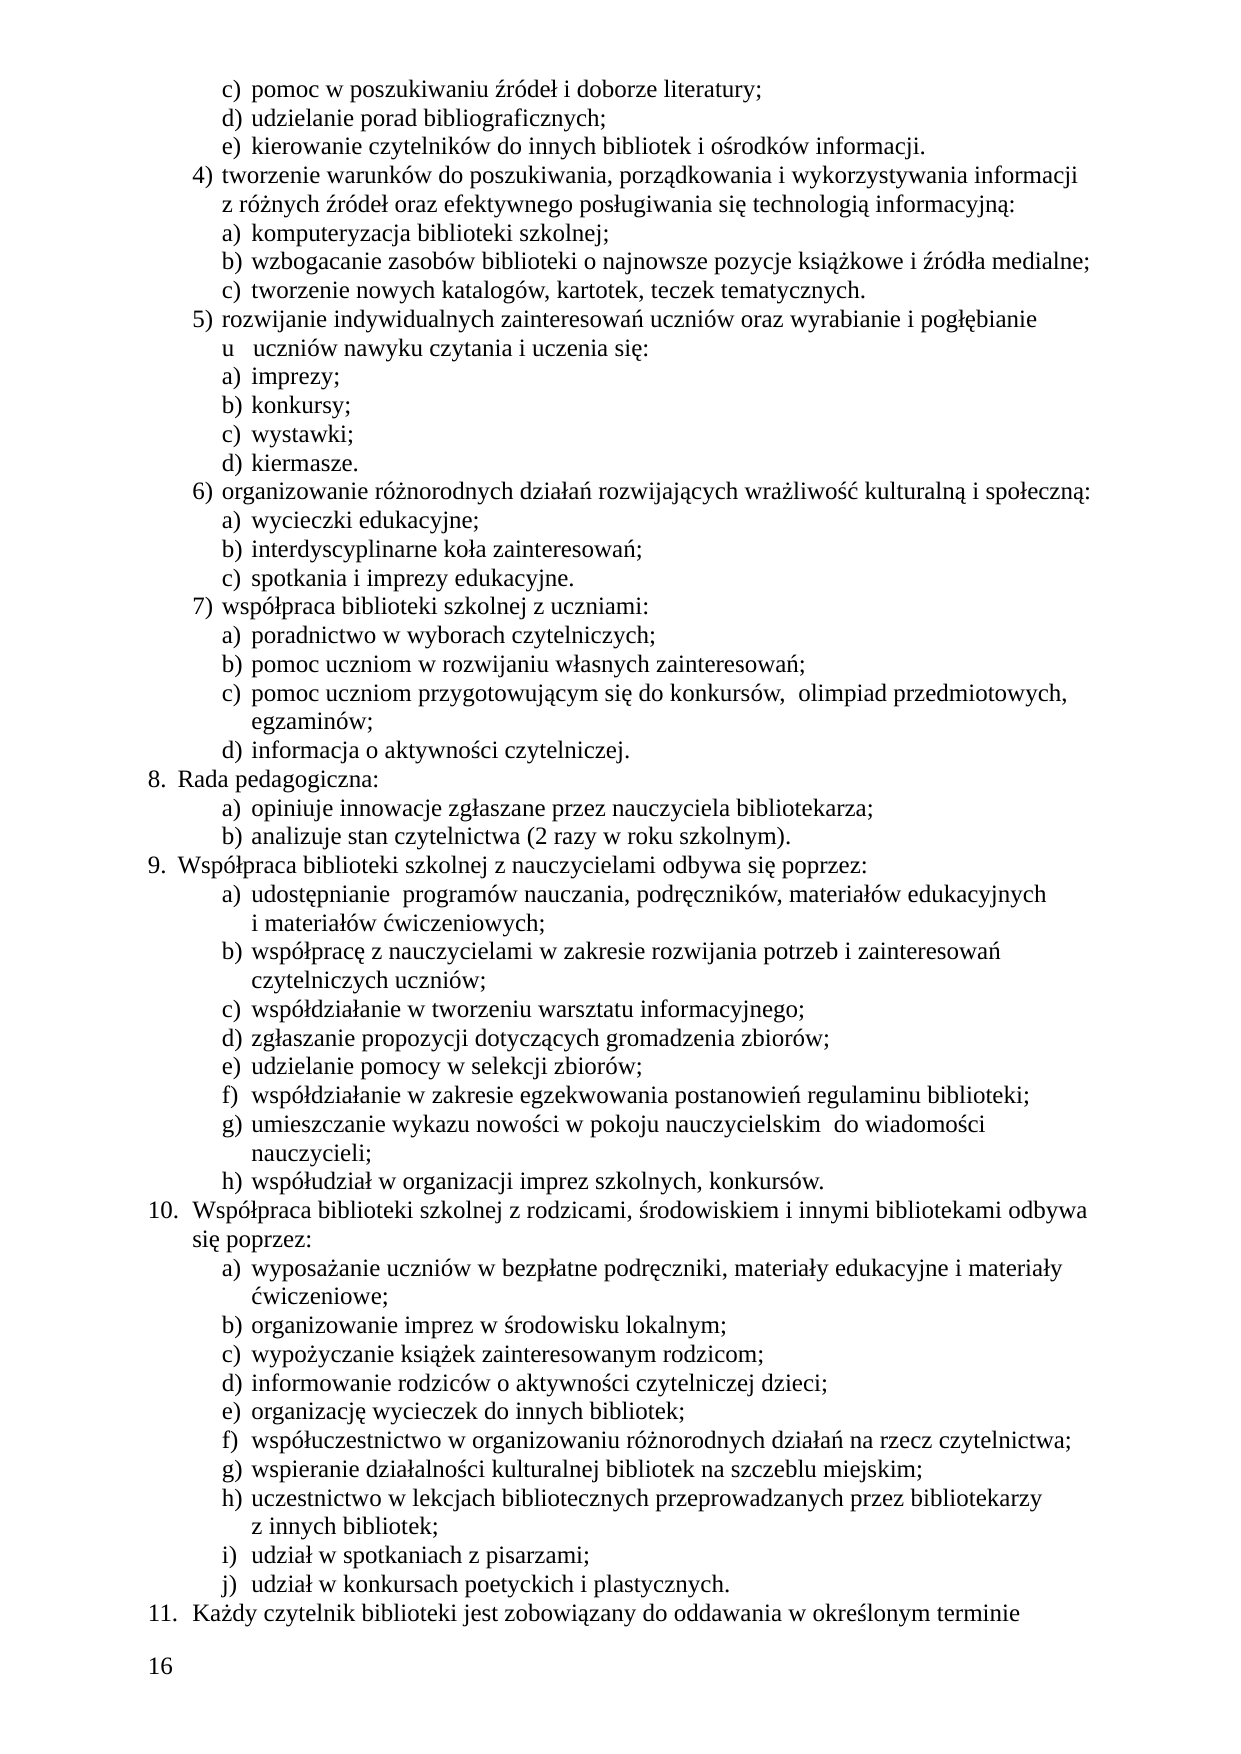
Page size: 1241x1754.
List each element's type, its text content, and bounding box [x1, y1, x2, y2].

list komputeryzacja biblioteki szkolnej; [222, 218, 1092, 246]
list Rada pedagogiczna: [148, 764, 1092, 793]
list rozwijanie indywidualnych zainteresowań uczniów oraz wyrabianie i pogłębianie u uczniów nawyku czytania i uczenia się: [192, 304, 1092, 361]
list pomoc w poszukiwaniu źródeł i doborze literatury; [222, 74, 1092, 103]
list organizację wycieczek do innych bibliotek; [222, 1396, 1092, 1425]
list współpraca biblioteki szkolnej z uczniami: [192, 591, 1092, 620]
list wycieczki edukacyjne; [222, 505, 1092, 534]
list współuczestnictwo w organizowaniu różnorodnych działań na rzecz czytelnictwa; [222, 1425, 1092, 1454]
list informacja o aktywności czytelniczej. [222, 735, 1092, 764]
list udostępnianie programów nauczania, podręczników, materiałów edukacyjnych i materiałów ćwiczeniowych; [222, 879, 1092, 936]
list analizuje stan czytelnictwa (2 razy w roku szkolnym). [222, 821, 1092, 850]
list wzbogacanie zasobów biblioteki o najnowsze pozycje książkowe i źródła medialne; [222, 246, 1092, 275]
list tworzenie warunków do poszukiwania, porządkowania i wykorzystywania informacji z różnych źródeł oraz efektywnego posługiwania się technologią informacyjną: [192, 160, 1092, 218]
list współudział w organizacji imprez szkolnych, konkursów. [222, 1166, 1092, 1195]
list zgłaszanie propozycji dotyczących gromadzenia zbiorów; [222, 1023, 1092, 1051]
list umieszczanie wykazu nowości w pokoju nauczycielskim do wiadomości nauczycieli; [222, 1109, 1092, 1166]
list imprezy; [222, 361, 1092, 390]
list spotkania i imprezy edukacyjne. [222, 563, 1092, 591]
list wypożyczanie książek zainteresowanym rodzicom; [222, 1339, 1092, 1368]
list organizowanie różnorodnych działań rozwijających wrażliwość kulturalną i społeczną: [192, 476, 1092, 505]
list wystawki; [222, 419, 1092, 448]
list interdyscyplinarne koła zainteresowań; [222, 534, 1092, 563]
list współdziałanie w zakresie egzekwowania postanowień regulaminu biblioteki; [222, 1080, 1092, 1109]
list kiermasze. [222, 448, 1092, 476]
list konkursy; [222, 390, 1092, 419]
list organizowanie imprez w środowisku lokalnym; [222, 1310, 1092, 1339]
list wyposażanie uczniów w bezpłatne podręczniki, materiały edukacyjne i materiały ćwiczeniowe; [222, 1253, 1092, 1310]
list współdziałanie w tworzeniu warsztatu informacyjnego; [222, 994, 1092, 1023]
list wspieranie działalności kulturalnej bibliotek na szczeblu miejskim; [222, 1454, 1092, 1483]
list udział w spotkaniach z pisarzami; [222, 1540, 1092, 1569]
list Współpraca biblioteki szkolnej z nauczycielami odbywa się poprzez: [148, 850, 1092, 879]
list opiniuje innowacje zgłaszane przez nauczyciela bibliotekarza; [222, 793, 1092, 821]
list udzielanie porad bibliograficznych; [222, 103, 1092, 131]
list poradnictwo w wyborach czytelniczych; [222, 620, 1092, 649]
list pomoc uczniom w rozwijaniu własnych zainteresowań; [222, 649, 1092, 678]
list Współpraca biblioteki szkolnej z rodzicami, środowiskiem i innymi bibliotekami odbywa się poprzez: [148, 1195, 1092, 1253]
list informowanie rodziców o aktywności czytelniczej dzieci; [222, 1368, 1092, 1396]
list Każdy czytelnik biblioteki jest zobowiązany do oddawania w określonym terminie [148, 1598, 1092, 1626]
list pomoc uczniom przygotowującym się do konkursów, olimpiad przedmiotowych, egzaminów; [222, 678, 1092, 735]
list kierowanie czytelników do innych bibliotek i ośrodków informacji. [222, 131, 1092, 160]
list współpracę z nauczycielami w zakresie rozwijania potrzeb i zainteresowań czytelniczych uczniów; [222, 936, 1092, 994]
list udział w konkursach poetyckich i plastycznych. [222, 1569, 1092, 1598]
list udzielanie pomocy w selekcji zbiorów; [222, 1051, 1092, 1080]
list tworzenie nowych katalogów, kartotek, teczek tematycznych. [222, 275, 1092, 304]
list uczestnictwo w lekcjach bibliotecznych przeprowadzanych przez bibliotekarzy z innych bibliotek; [222, 1483, 1092, 1540]
